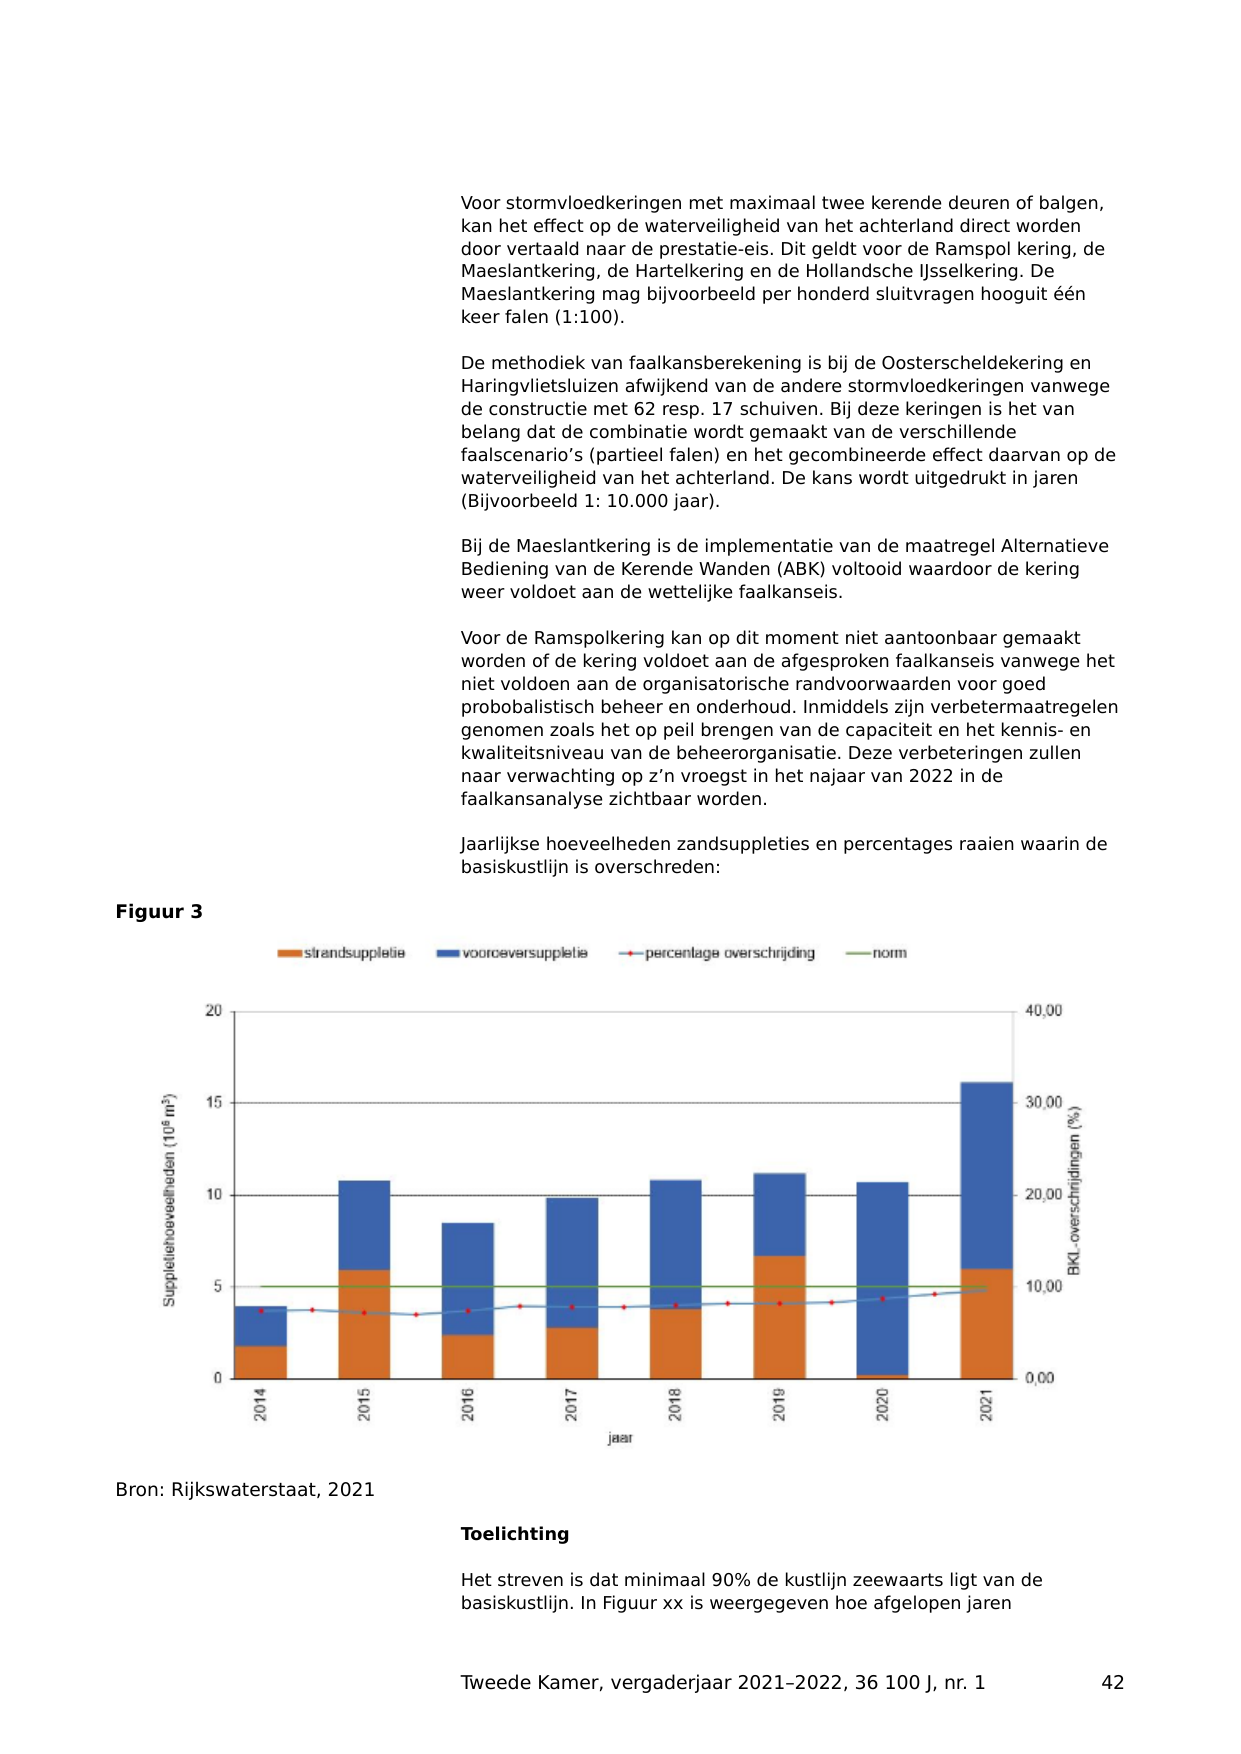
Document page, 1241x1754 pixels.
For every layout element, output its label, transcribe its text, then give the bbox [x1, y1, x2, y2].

text Toelichting [461, 1522, 1125, 1545]
text Voor de Ramspolkering kan op dit moment niet aantoonbaar gemaakt worden of de kering voldoet aan de afgesproken faalkanseis vanwege het niet voldoen aan de organisatorische randvoorwaarden voor goed probobalistisch beheer en onderhoud. Inmiddels zijn verbetermaatregelen genomen zoals het op peil brengen van de capaciteit en het kennis- en kwaliteitsniveau van de beheerorganisatie. Deze verbeteringen zullen naar verwachting op z’n vroegst in het najaar van 2022 in de faalkansanalyse zichtbaar worden. [461, 626, 1125, 809]
text Bij de Maeslantkering is de implementatie van de maatregel Alternatieve Bediening van de Kerende Wanden (ABK) voltooid waardoor de kering weer voldoet aan de wettelijke faalkanseis. [461, 534, 1125, 603]
text Bron: Rijkswaterstaat, 2021 [115, 1479, 1125, 1501]
text Het streven is dat minimaal 90% de kustlijn zeewaarts ligt van de basiskustlijn. In Figuur xx is weergegeven hoe afgelopen jaren [461, 1568, 1125, 1614]
text Voor stormvloedkeringen met maximaal twee kerende deuren of balgen, kan het effect op de waterveiligheid van het achterland direct worden door vertaald naar de prestatie-eis. Dit geldt voor de Ramspol kering, de Maeslantkering, de Hartelkering en de Hollandsche IJsselkering. De Maeslantkering mag bijvoorbeeld per honderd sluitvragen hooguit één keer falen (1:100). [461, 191, 1125, 328]
text Jaarlijkse hoeveelheden zandsuppleties en percentages raaien waarin de basiskustlijn is overschreden: [461, 832, 1125, 878]
text De methodiek van faalkansberekening is bij de Oosterscheldekering en Haringvlietsluizen afwijkend van de andere stormvloedkeringen vanwege de constructie met 62 resp. 17 schuiven. Bij deze keringen is het van belang dat de combinatie wordt gemaakt van de verschillende faalscenario’s (partieel falen) en het gecombineerde effect daarvan op de waterveiligheid van het achterland. De kans wordt uitgedrukt in jaren (Bijvoorbeeld 1: 10.000 jaar). [461, 351, 1125, 512]
title Figuur 3 [115, 901, 1125, 923]
